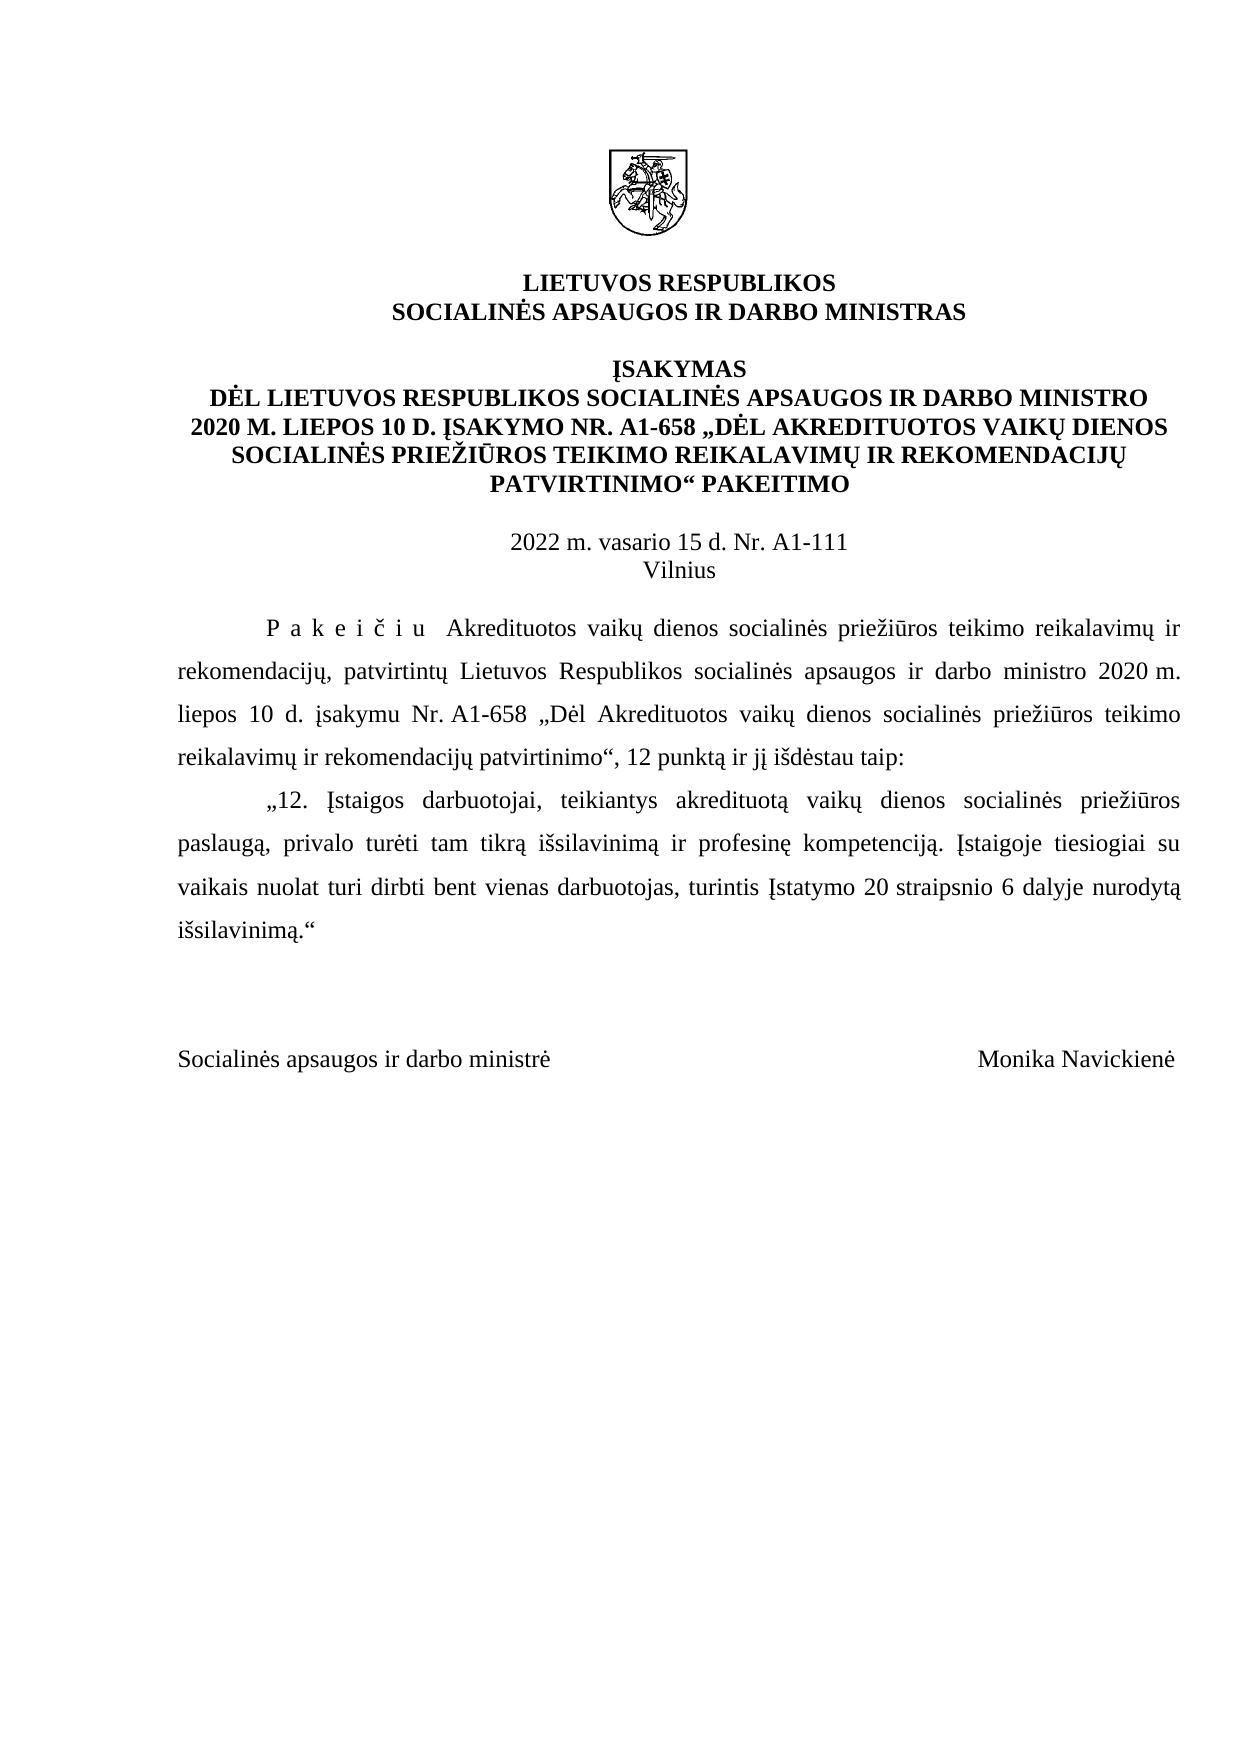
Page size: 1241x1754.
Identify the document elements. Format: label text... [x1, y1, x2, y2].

text LIETUVOS RESPUBLIKOS [177, 268, 1181, 297]
text „12. Įstaigos darbuotojai, teikiantys akredituotą vaikų dienos socialinės priežiūros paslaugą, privalo turėti tam tikrą išsilavinimą ir profesinę kompetenciją. Įstaigoje tiesiogiai su vaikais nuolat turi dirbti bent vienas darbuotojas, turintis Įstatymo 20 straipsnio 6 dalyje nurodytą išsilavinimą.“ [177, 785, 1181, 943]
text DĖL LIETUVOS RESPUBLIKOS SOCIALINĖS APSAUGOS IR DARBO MINISTRO 2020 M. LIEPOS 10 D. ĮSAKYMO NR. A1-658 „DĖL AKREDITUOTOS VAIKŲ DIENOS SOCIALINĖS PRIEŽIŪROS TEIKIMO REIKALAVIMŲ IR REKOMENDACIJŲ PATVIRTINIMO“ PAKEITIMO [177, 383, 1181, 498]
text ĮSAKYMAS [177, 354, 1181, 383]
text 2022 m. vasario 15 d. Nr. A1-111 [177, 527, 1181, 555]
text Socialinės apsaugos ir darbo ministrė Monika Navickienė [177, 1044, 1181, 1073]
text SOCIALINĖS APSAUGOS IR DARBO MINISTRAS [177, 297, 1181, 325]
text Vilnius [177, 555, 1181, 584]
text P a k e i č i u Akredituotos vaikų dienos socialinės priežiūros teikimo reikalavimų ir rekomendacijų, patvirtintų Lietuvos Respublikos socialinės apsaugos ir darbo ministro 2020 m. liepos 10 d. įsakymu Nr. A1-658 „Dėl Akredituotos vaikų dienos socialinės priežiūros teikimo reikalavimų ir rekomendacijų patvirtinimo“, 12 punktą ir jį išdėstau taip: [177, 613, 1181, 771]
